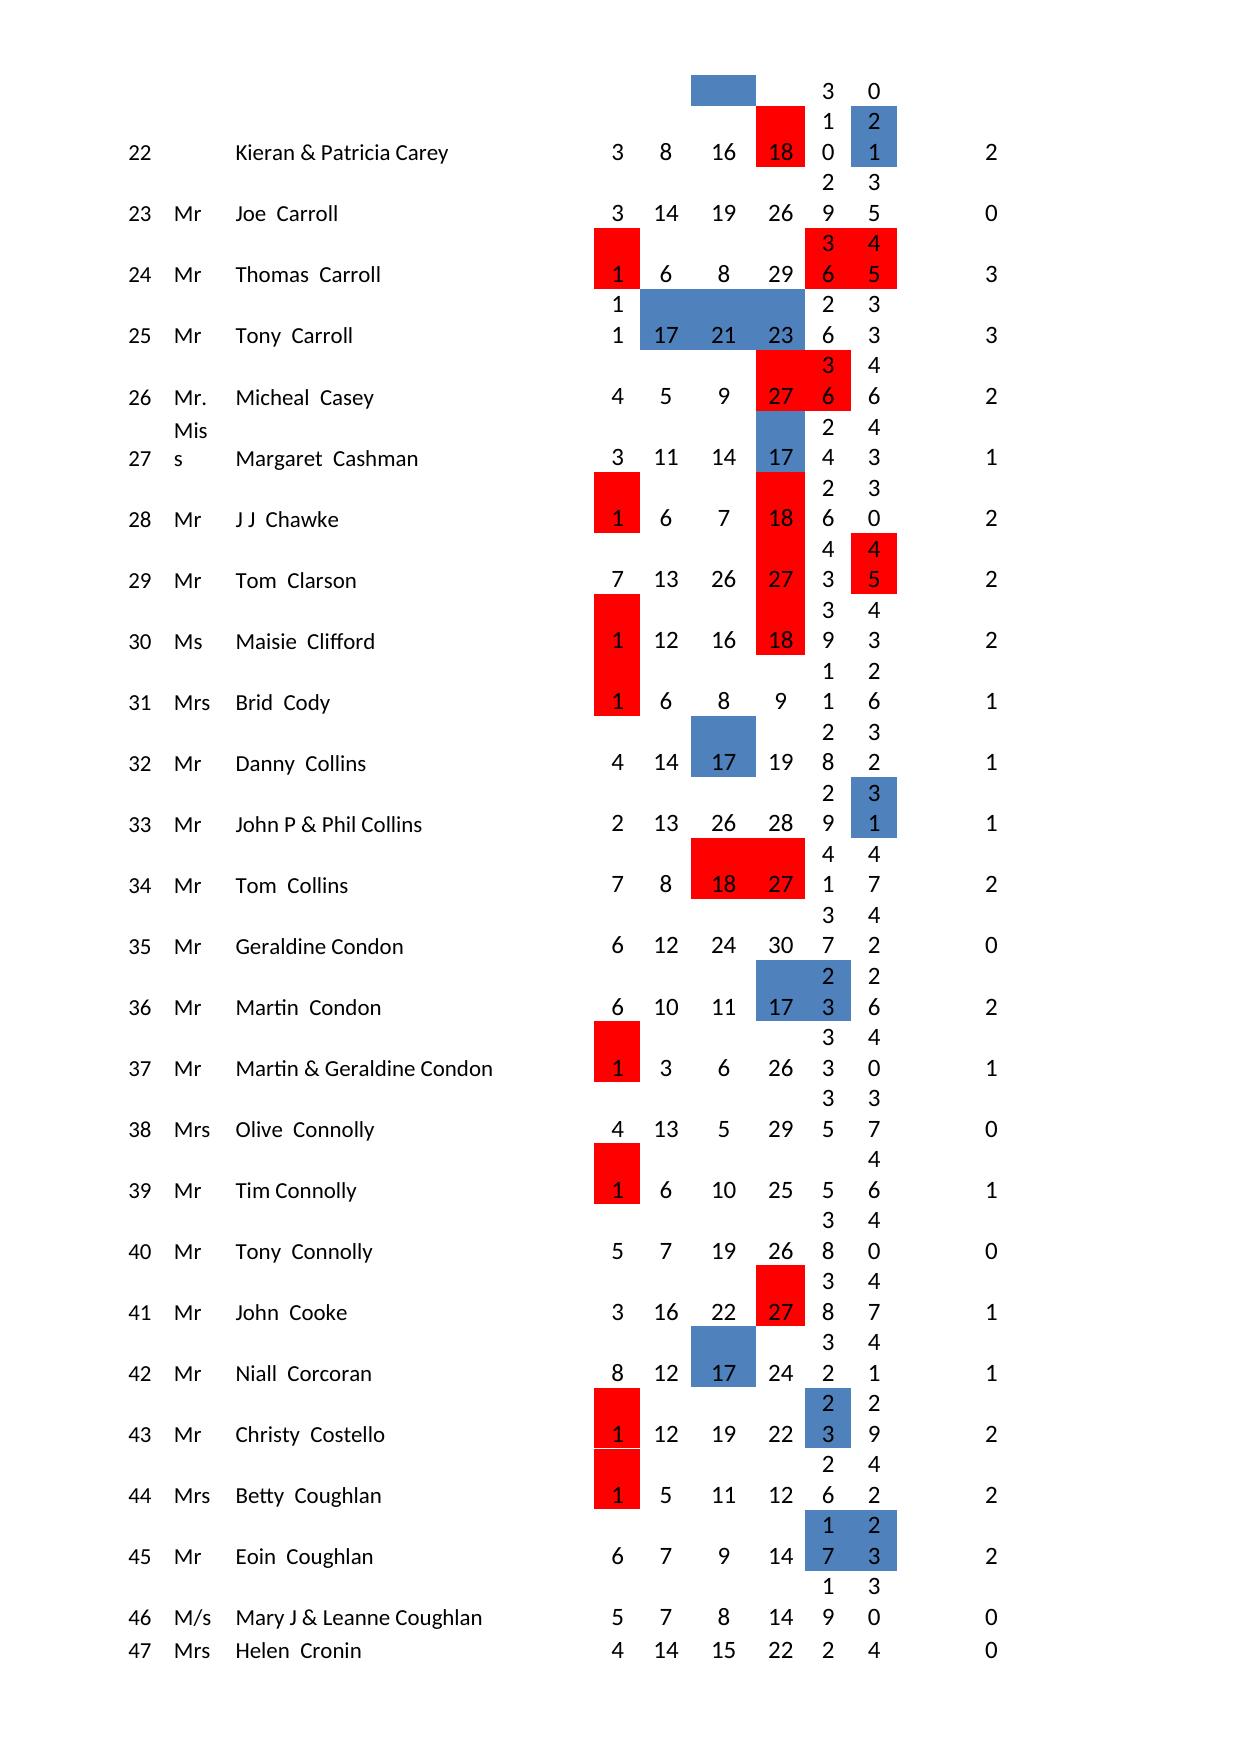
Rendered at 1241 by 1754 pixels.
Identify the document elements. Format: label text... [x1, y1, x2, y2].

table_cell 23 [805, 1388, 851, 1448]
table_cell 12 [756, 1449, 805, 1509]
table_cell Mr [163, 1143, 224, 1204]
table_cell 11 [640, 411, 691, 472]
table_cell 2 [954, 594, 1028, 655]
table_cell [897, 228, 954, 289]
table_cell 9 [691, 350, 756, 411]
table_cell 31 [85, 655, 162, 716]
table_cell Mrs [163, 655, 224, 716]
table_cell 21 [851, 106, 897, 167]
table_cell 46 [85, 1571, 162, 1632]
table_cell Mr [163, 167, 224, 228]
table_cell 19 [756, 716, 805, 777]
table_cell 16 [640, 1265, 691, 1326]
table_cell 17 [756, 411, 805, 472]
table_cell 2 [954, 472, 1028, 533]
table_cell 0 [954, 1082, 1028, 1143]
table_cell 8 [594, 1326, 640, 1387]
table_cell [897, 838, 954, 899]
table_cell [897, 1510, 954, 1571]
table_cell 10 [691, 1143, 756, 1204]
table_cell Micheal Casey [224, 350, 594, 411]
table_cell [897, 655, 954, 716]
table_cell [897, 960, 954, 1021]
table_cell 2 [954, 960, 1028, 1021]
table_cell 33 [851, 289, 897, 350]
table_cell 38 [85, 1082, 162, 1143]
table_cell 16 [691, 106, 756, 167]
table_cell 8 [640, 106, 691, 167]
table_cell 1 [594, 1143, 640, 1204]
table_cell 26 [756, 1204, 805, 1265]
table_cell 27 [756, 350, 805, 411]
table_cell 28 [85, 472, 162, 533]
table_cell 6 [691, 1021, 756, 1082]
table_cell 30 [85, 594, 162, 655]
table_cell Niall Corcoran [224, 1326, 594, 1387]
table_cell 24 [756, 1326, 805, 1387]
table_cell 11 [691, 1449, 756, 1509]
table_cell 1 [594, 655, 640, 716]
table_cell 41 [851, 1326, 897, 1387]
table_cell 26 [756, 1021, 805, 1082]
table_cell 2 [954, 1388, 1028, 1448]
table_cell 47 [851, 838, 897, 899]
table_cell John P & Phil Collins [224, 777, 594, 838]
table_cell 42 [851, 899, 897, 960]
table_cell 8 [691, 1571, 756, 1632]
table_cell 40 [851, 1204, 897, 1265]
table_cell 3 [954, 289, 1028, 350]
table_cell Mr [163, 899, 224, 960]
table_cell Christy Costello [224, 1388, 594, 1448]
table_cell 2 [954, 106, 1028, 167]
table_cell 8 [691, 228, 756, 289]
table_cell 19 [691, 1204, 756, 1265]
table_cell 22 [85, 106, 162, 167]
table_cell 7 [594, 838, 640, 899]
table_cell 12 [640, 594, 691, 655]
table_cell 24 [85, 228, 162, 289]
table_cell Tom Clarson [224, 533, 594, 594]
table_cell 35 [85, 899, 162, 960]
table_cell [897, 1632, 954, 1664]
table_cell 23 [756, 289, 805, 350]
table_cell Mr [163, 228, 224, 289]
table_cell Tim Connolly [224, 1143, 594, 1204]
table_cell 27 [756, 533, 805, 594]
table_cell Olive Connolly [224, 1082, 594, 1143]
table_cell 5 [805, 1143, 851, 1204]
table_cell [897, 75, 954, 106]
table_cell 1 [594, 228, 640, 289]
table_cell [897, 167, 954, 228]
table_cell 25 [756, 1143, 805, 1204]
table_cell 7 [640, 1510, 691, 1571]
table_cell 0 [954, 1632, 1028, 1664]
table_cell Mr [163, 838, 224, 899]
table_cell 7 [640, 1204, 691, 1265]
table_cell 7 [691, 472, 756, 533]
table_cell [897, 350, 954, 411]
table_cell 8 [691, 655, 756, 716]
table_cell 6 [640, 655, 691, 716]
table_cell [897, 1326, 954, 1387]
table_cell 3 [954, 228, 1028, 289]
table_cell [640, 75, 691, 106]
table_cell 21 [691, 289, 756, 350]
table_cell 18 [691, 838, 756, 899]
table_cell 24 [691, 899, 756, 960]
table_cell Tony Connolly [224, 1204, 594, 1265]
table_cell [897, 1571, 954, 1632]
table_cell Tony Carroll [224, 289, 594, 350]
table_cell Betty Coughlan [224, 1449, 594, 1509]
table_cell 12 [640, 1326, 691, 1387]
table_cell 22 [756, 1632, 805, 1664]
table_cell 23 [851, 1510, 897, 1571]
table_cell 45 [851, 533, 897, 594]
table_cell 6 [640, 1143, 691, 1204]
table_cell [897, 1021, 954, 1082]
table_cell 23 [805, 960, 851, 1021]
table_cell 39 [805, 594, 851, 655]
table_cell 4 [851, 1632, 897, 1664]
table_cell 1 [594, 1021, 640, 1082]
table_cell Mr [163, 960, 224, 1021]
table_cell 26 [85, 350, 162, 411]
table_cell 12 [640, 899, 691, 960]
table_cell 32 [85, 716, 162, 777]
table_cell Margaret Cashman [224, 411, 594, 472]
table_cell 3 [594, 1265, 640, 1326]
table_cell 26 [851, 960, 897, 1021]
table_cell [897, 289, 954, 350]
table_cell [897, 411, 954, 472]
table_cell 14 [756, 1571, 805, 1632]
table_cell 29 [756, 228, 805, 289]
table_cell 30 [851, 472, 897, 533]
table_cell Mr. [163, 350, 224, 411]
table_cell 2 [954, 1510, 1028, 1571]
table_cell [897, 533, 954, 594]
table_cell 4 [594, 350, 640, 411]
table_cell 3 [594, 106, 640, 167]
table_cell 46 [851, 350, 897, 411]
table_cell 5 [640, 1449, 691, 1509]
table_cell 26 [851, 655, 897, 716]
table_cell 19 [691, 167, 756, 228]
table_cell 43 [851, 411, 897, 472]
table_cell 6 [640, 472, 691, 533]
table_cell 1 [594, 1449, 640, 1509]
table_cell Geraldine Condon [224, 899, 594, 960]
table_cell 1 [594, 1388, 640, 1448]
table_cell [897, 716, 954, 777]
table_cell Mr [163, 472, 224, 533]
table_cell 46 [851, 1143, 897, 1204]
table_cell 9 [756, 655, 805, 716]
table_cell 6 [594, 960, 640, 1021]
table_cell Martin Condon [224, 960, 594, 1021]
table_cell [897, 1449, 954, 1509]
table_cell Tom Collins [224, 838, 594, 899]
table_cell 25 [85, 289, 162, 350]
table_cell 3 [805, 75, 851, 106]
table_cell 22 [756, 1388, 805, 1448]
table_cell 11 [691, 960, 756, 1021]
table_cell 33 [85, 777, 162, 838]
table_cell [897, 106, 954, 167]
table_cell Ms [163, 594, 224, 655]
table_cell 8 [640, 838, 691, 899]
table_cell 7 [640, 1571, 691, 1632]
table_cell 6 [640, 228, 691, 289]
table_cell 1 [594, 472, 640, 533]
table_cell 37 [805, 899, 851, 960]
table_cell 2 [954, 533, 1028, 594]
table_cell 2 [954, 350, 1028, 411]
table_cell Helen Cronin [224, 1632, 594, 1664]
table_cell 12 [640, 1388, 691, 1448]
table_cell 32 [805, 1326, 851, 1387]
table_cell [85, 75, 162, 106]
table_cell Mrs [163, 1082, 224, 1143]
table_cell 43 [851, 594, 897, 655]
table_cell 26 [805, 1449, 851, 1509]
table_cell 4 [594, 1632, 640, 1664]
table_cell 39 [85, 1143, 162, 1204]
table_cell 37 [851, 1082, 897, 1143]
table_cell [897, 777, 954, 838]
table_cell 1 [954, 1265, 1028, 1326]
table_cell 47 [85, 1632, 162, 1664]
table_cell 19 [691, 1388, 756, 1448]
table_cell 29 [85, 533, 162, 594]
table_cell Maisie Clifford [224, 594, 594, 655]
table_cell [163, 75, 224, 106]
table_cell 4 [594, 1082, 640, 1143]
table_cell 15 [691, 1632, 756, 1664]
table_cell 10 [640, 960, 691, 1021]
table_cell J J Chawke [224, 472, 594, 533]
table_cell 27 [756, 1265, 805, 1326]
table_cell 26 [756, 167, 805, 228]
table_cell 26 [691, 533, 756, 594]
table_cell [897, 899, 954, 960]
table_cell 40 [851, 1021, 897, 1082]
table_cell 14 [640, 1632, 691, 1664]
table_cell 26 [691, 777, 756, 838]
table_cell 23 [85, 167, 162, 228]
table_cell Joe Carroll [224, 167, 594, 228]
table_cell 1 [954, 1143, 1028, 1204]
table_cell 1 [954, 716, 1028, 777]
table_cell 14 [691, 411, 756, 472]
table_cell Brid Cody [224, 655, 594, 716]
table_cell 1 [954, 777, 1028, 838]
table_cell 26 [805, 289, 851, 350]
table_cell 1 [594, 594, 640, 655]
table_cell 10 [805, 106, 851, 167]
table_cell Mr [163, 533, 224, 594]
table_cell 11 [594, 289, 640, 350]
table_cell Mr [163, 716, 224, 777]
table_cell 35 [851, 167, 897, 228]
table_cell 7 [594, 533, 640, 594]
table_cell 19 [805, 1571, 851, 1632]
table_cell 17 [805, 1510, 851, 1571]
table_cell [897, 472, 954, 533]
table_cell 35 [805, 1082, 851, 1143]
table_cell 13 [640, 533, 691, 594]
table_cell Mr [163, 289, 224, 350]
table_cell 43 [805, 533, 851, 594]
table_cell 5 [640, 350, 691, 411]
table_cell 18 [756, 106, 805, 167]
table_cell [897, 1082, 954, 1143]
table_cell Thomas Carroll [224, 228, 594, 289]
table_cell 29 [851, 1388, 897, 1448]
table_cell [954, 75, 1028, 106]
table_cell Mrs [163, 1632, 224, 1664]
table_cell 22 [691, 1265, 756, 1326]
table_cell 41 [805, 838, 851, 899]
table_cell 36 [85, 960, 162, 1021]
table_cell 28 [756, 777, 805, 838]
table_cell Mr [163, 1021, 224, 1082]
table_cell 45 [85, 1510, 162, 1571]
table_cell 34 [85, 838, 162, 899]
table_cell 41 [85, 1265, 162, 1326]
table_cell [756, 75, 805, 106]
table_cell 5 [691, 1082, 756, 1143]
table_cell 13 [640, 1082, 691, 1143]
table_cell Mr [163, 777, 224, 838]
table_cell 37 [85, 1021, 162, 1082]
table_cell 32 [851, 716, 897, 777]
table_cell 2 [805, 1632, 851, 1664]
table_cell 6 [594, 1510, 640, 1571]
table_cell Eoin Coughlan [224, 1510, 594, 1571]
table_cell 3 [640, 1021, 691, 1082]
table_cell 33 [805, 1021, 851, 1082]
table_cell 4 [594, 716, 640, 777]
table_cell [163, 106, 224, 167]
table_cell 17 [691, 716, 756, 777]
table_cell 17 [691, 1326, 756, 1387]
table_cell 36 [805, 350, 851, 411]
table_cell Mary J & Leanne Coughlan [224, 1571, 594, 1632]
table_cell [897, 1204, 954, 1265]
table_cell 42 [851, 1449, 897, 1509]
table_cell Miss [163, 411, 224, 472]
table_cell 29 [805, 167, 851, 228]
table_cell 3 [594, 411, 640, 472]
table_cell 1 [954, 1326, 1028, 1387]
table_cell 44 [85, 1449, 162, 1509]
table_cell Mrs [163, 1449, 224, 1509]
table_cell Mr [163, 1326, 224, 1387]
table_cell Mr [163, 1204, 224, 1265]
table_cell 1 [954, 411, 1028, 472]
table_cell 0 [851, 75, 897, 106]
table_cell [897, 1143, 954, 1204]
table_cell 18 [756, 472, 805, 533]
table_cell 29 [756, 1082, 805, 1143]
table_cell 2 [954, 1449, 1028, 1509]
table_cell 0 [954, 899, 1028, 960]
table_cell Kieran & Patricia Carey [224, 106, 594, 167]
table_cell 30 [851, 1571, 897, 1632]
table_cell [691, 75, 756, 106]
table_cell Mr [163, 1265, 224, 1326]
table_cell 45 [851, 228, 897, 289]
table_cell 3 [594, 167, 640, 228]
table_cell 18 [756, 594, 805, 655]
table_cell 13 [640, 777, 691, 838]
table_cell 2 [594, 777, 640, 838]
table_cell 27 [756, 838, 805, 899]
table_cell 42 [85, 1326, 162, 1387]
table_cell [897, 1388, 954, 1448]
table_cell 1 [954, 655, 1028, 716]
table_cell M/s [163, 1571, 224, 1632]
table_cell 9 [691, 1510, 756, 1571]
table_cell 2 [954, 838, 1028, 899]
table_cell 27 [85, 411, 162, 472]
table_cell 38 [805, 1204, 851, 1265]
table_cell Danny Collins [224, 716, 594, 777]
table_cell 14 [640, 716, 691, 777]
table_cell 47 [851, 1265, 897, 1326]
table_cell 17 [640, 289, 691, 350]
table_cell [897, 1265, 954, 1326]
table_cell 26 [805, 472, 851, 533]
table_cell 14 [756, 1510, 805, 1571]
table_cell 40 [85, 1204, 162, 1265]
table_cell 30 [756, 899, 805, 960]
table_cell 17 [756, 960, 805, 1021]
table_cell [594, 75, 640, 106]
table_cell 1 [954, 1021, 1028, 1082]
table_cell 24 [805, 411, 851, 472]
table_cell 38 [805, 1265, 851, 1326]
table_cell 14 [640, 167, 691, 228]
table_cell 29 [805, 777, 851, 838]
table_cell 31 [851, 777, 897, 838]
table_cell 16 [691, 594, 756, 655]
table_cell Martin & Geraldine Condon [224, 1021, 594, 1082]
table_cell [897, 594, 954, 655]
table_cell 43 [85, 1388, 162, 1448]
table_cell 11 [805, 655, 851, 716]
table_cell Mr [163, 1510, 224, 1571]
table_cell 0 [954, 1571, 1028, 1632]
table_cell 28 [805, 716, 851, 777]
table_cell 5 [594, 1571, 640, 1632]
table_cell 6 [594, 899, 640, 960]
table_cell Mr [163, 1388, 224, 1448]
table_cell 5 [594, 1204, 640, 1265]
table_cell [224, 75, 594, 106]
table_cell 0 [954, 167, 1028, 228]
table_cell John Cooke [224, 1265, 594, 1326]
table_cell 36 [805, 228, 851, 289]
table_cell 0 [954, 1204, 1028, 1265]
